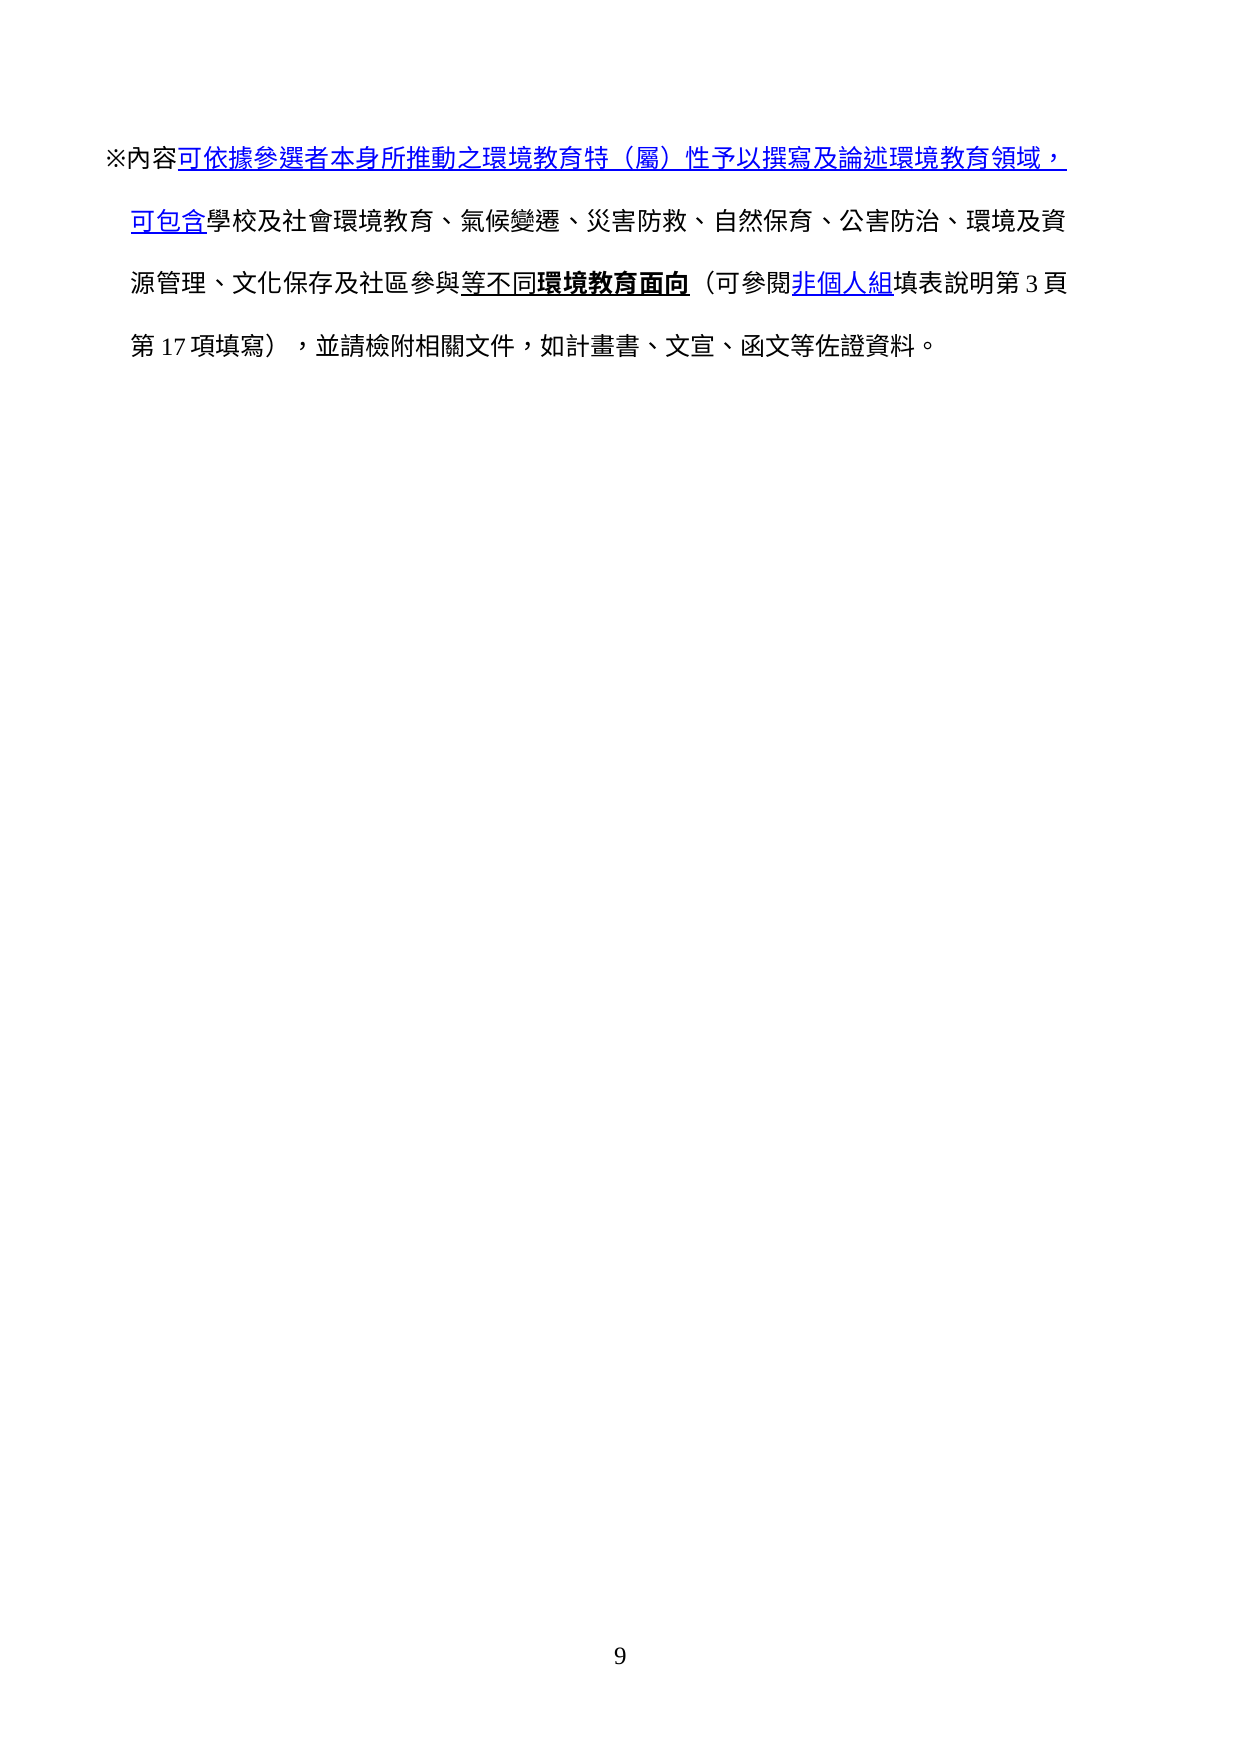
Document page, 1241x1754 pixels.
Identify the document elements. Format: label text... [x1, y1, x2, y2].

text ※內容可依據參選者本身所推動之環境教育特（屬）性予以撰寫及論述環境教育領域，可包含學校及社會環境教育、氣候變遷、災害防救、自然保育、公害防治、環境及資源管理、文化保存及社區參與等不同環境教育面向（可參閱非個人組填表說明第3頁第17項填寫），並請檢附相關文件，如計畫書、文宣、函文等佐證資料。 [106, 115, 1068, 365]
